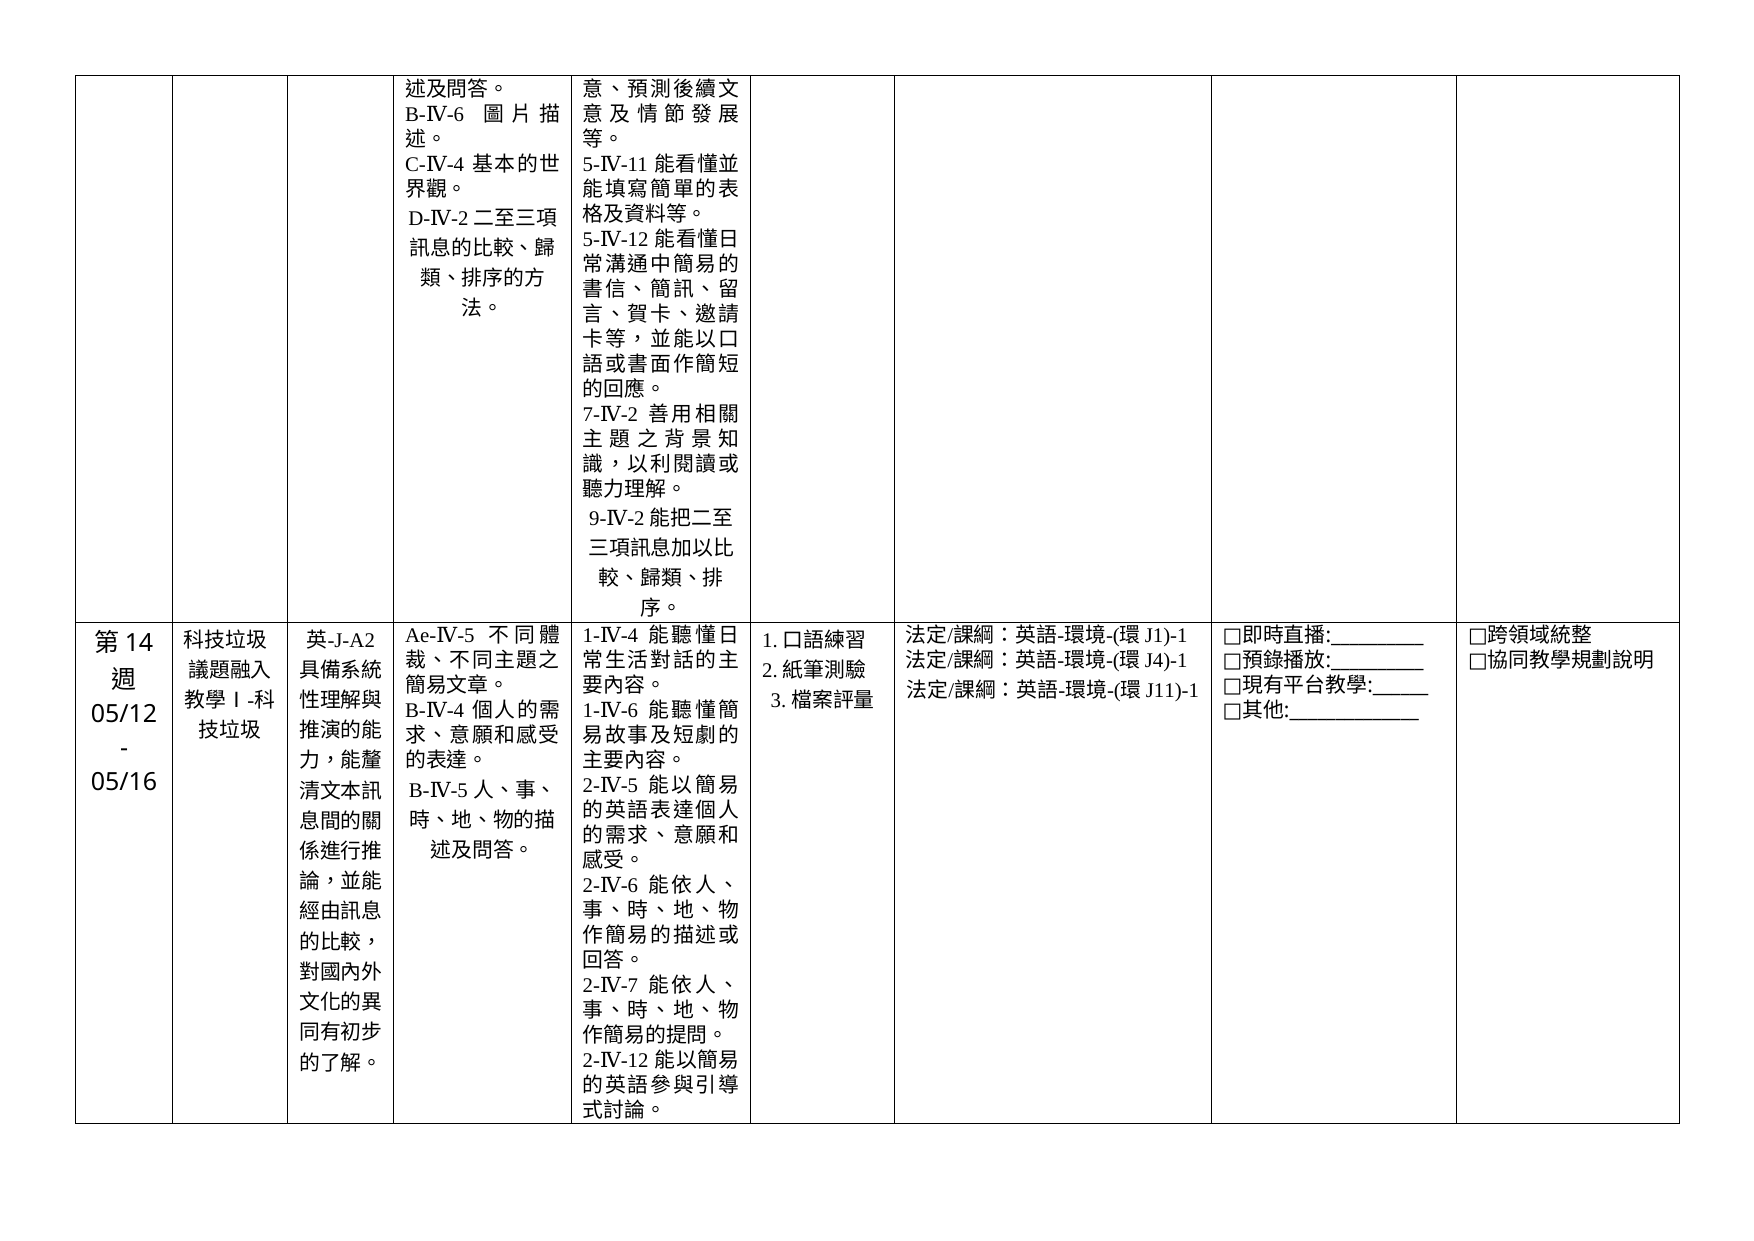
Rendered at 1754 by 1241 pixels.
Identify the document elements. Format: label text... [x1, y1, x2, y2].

table_cell 意、預測後續文意及情節發展等。 5-Ⅳ-11 能看懂並能填寫簡單的表格及資料等。 5-Ⅳ-12 能看懂日常溝通中簡易的書信、簡訊、留言、賀卡、邀請卡等，並能以口語或書面作簡短的回應。 7-Ⅳ-2 善用相關主題之背景知識，以利閱讀或聽力理解。 9-Ⅳ-2 能把二至三項訊息加以比較、歸類、排序。 [572, 76, 750, 622]
table_cell [288, 76, 393, 622]
table_cell [751, 76, 894, 622]
table_cell 英-J-A2 具備系統性理解與推演的能力，能釐清文本訊息間的關係進行推論，並能經由訊息的比較，對國內外文化的異同有初步的了解。 [288, 623, 393, 1123]
table_cell 法定/課綱：英語-環境-(環J1)-1 法定/課綱：英語-環境-(環J4)-1 法定/課綱：英語-環境-(環J11)-1 [895, 623, 1211, 1123]
table_cell [1212, 76, 1456, 622]
table_cell Ae-Ⅳ-5 不同體裁、不同主題之簡易文章。 B-Ⅳ-4 個人的需求、意願和感受的表達。 B-Ⅳ-5 人、事、時、地、物的描述及問答。 [394, 623, 571, 1123]
table_cell [895, 76, 1211, 622]
table_cell [1457, 76, 1679, 622]
table_cell [76, 76, 172, 622]
table_cell □即時直播:__________ □預錄播放:__________ □現有平台教學:______ □其他:______________ [1212, 623, 1456, 1123]
table_cell 科技垃圾 議題融入教學Ⅰ-科技垃圾 [173, 623, 287, 1123]
table_cell 第14週 05/12-05/16 [76, 623, 172, 1123]
table_cell 1-Ⅳ-4 能聽懂日常生活對話的主要內容。 1-Ⅳ-6 能聽懂簡易故事及短劇的主要內容。 2-Ⅳ-5 能以簡易的英語表達個人的需求、意願和感受。 2-Ⅳ-6 能依人、事、時、地、物作簡易的描述或回答。 2-Ⅳ-7 能依人、事、時、地、物作簡易的提問。 2-Ⅳ-12 能以簡易的英語參與引導式討論。 [572, 623, 750, 1123]
table_cell □跨領域統整 □協同教學規劃說明 [1457, 623, 1679, 1123]
table_cell 述及問答。 B-Ⅳ-6 圖片描述。 C-Ⅳ-4 基本的世界觀。 D-Ⅳ-2 二至三項訊息的比較、歸類、排序的方法。 [394, 76, 571, 622]
table_cell [173, 76, 287, 622]
table_cell 1. 口語練習 2. 紙筆測驗 3. 檔案評量 [751, 623, 894, 1123]
